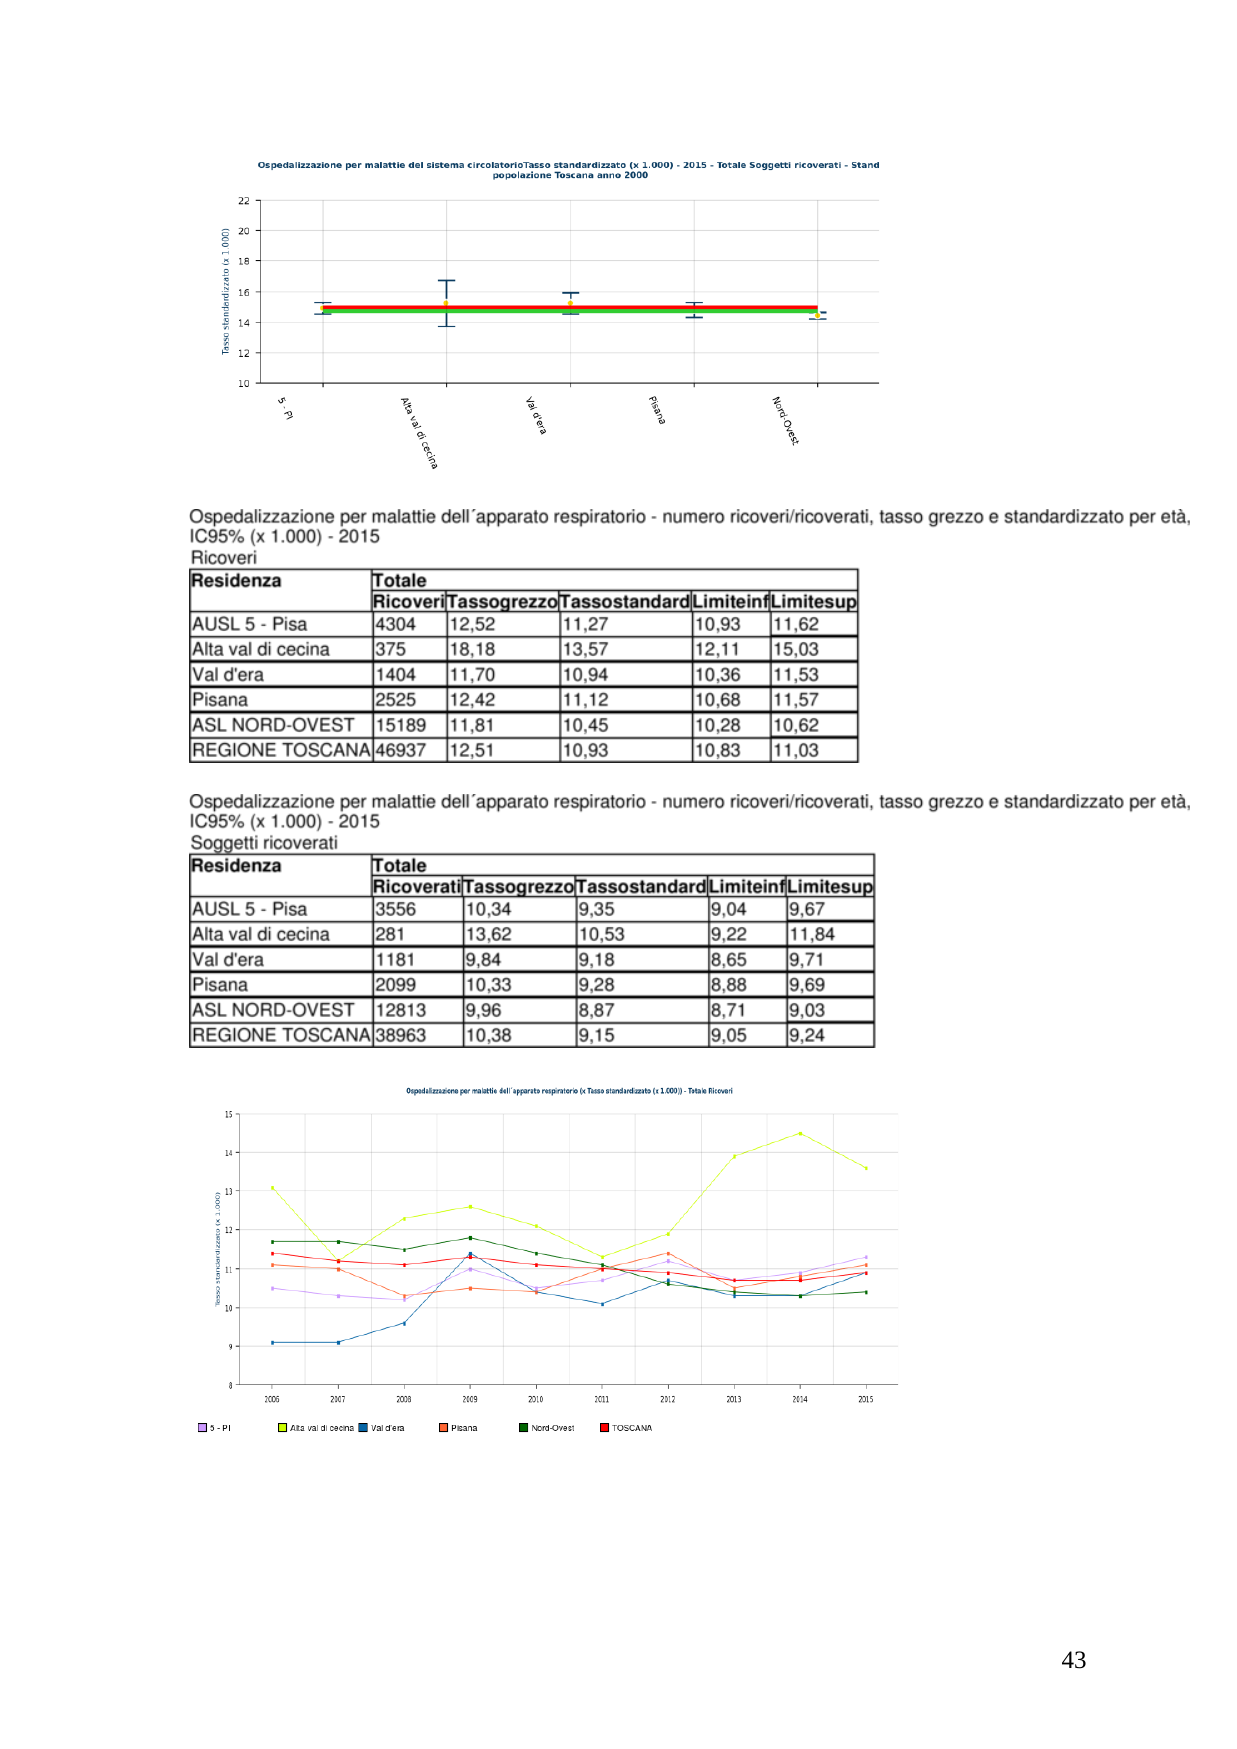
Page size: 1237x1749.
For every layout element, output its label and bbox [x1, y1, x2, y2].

picture [189, 794, 1190, 1048]
picture [189, 151, 880, 478]
picture [189, 509, 1190, 763]
picture [189, 1079, 899, 1439]
